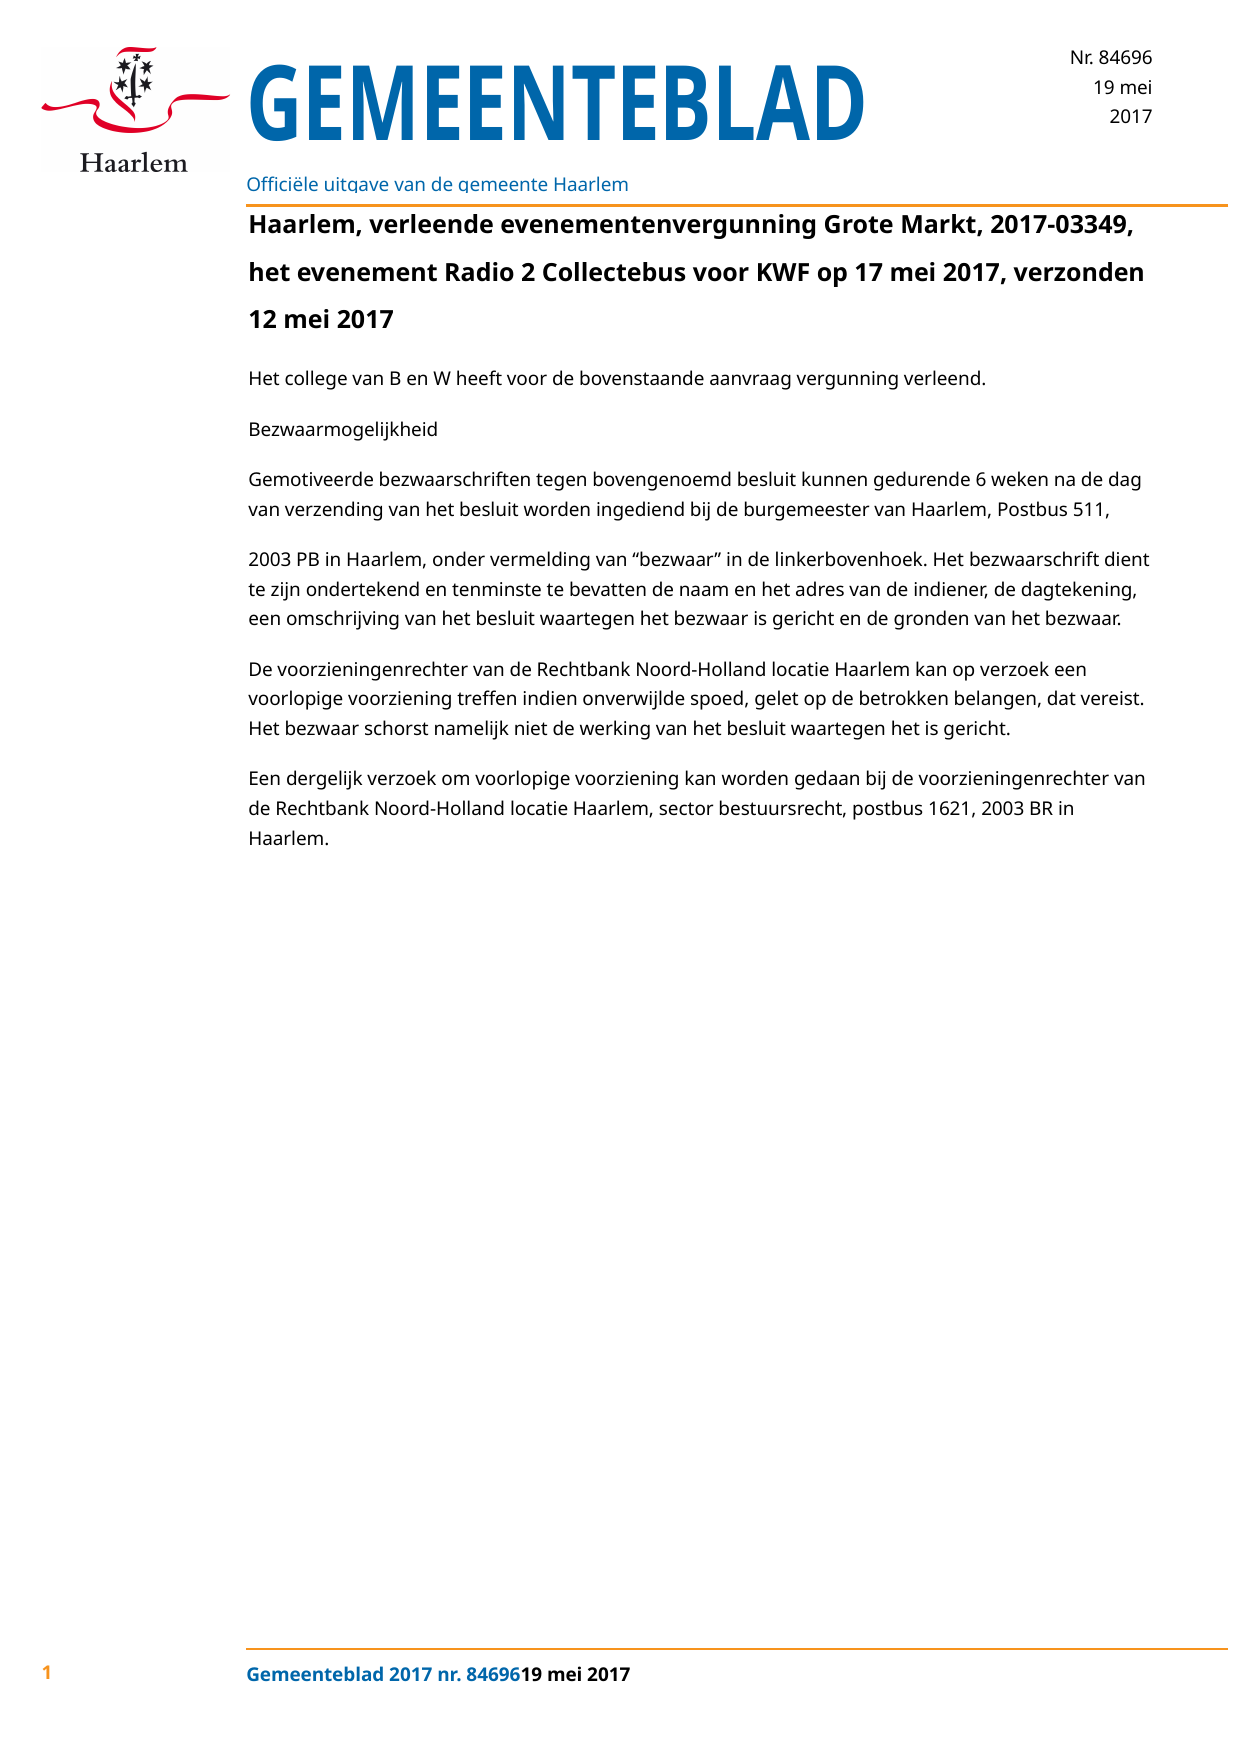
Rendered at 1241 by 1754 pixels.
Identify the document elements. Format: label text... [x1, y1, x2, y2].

text 2003 PB in Haarlem, onder vermelding van “bezwaar” in de linkerbovenhoek. Het bezwaarschrift dient te zijn ondertekend en tenminste te bevatten de naam en het adres van de indiener, de dagtekening, een omschrijving van het besluit waartegen het bezwaar is gericht en de gronden van het bezwaar. [248, 546, 1152, 631]
text Gemotiveerde bezwaarschriften tegen bovengenoemd besluit kunnen gedurende 6 weken na de dag van verzending van het besluit worden ingediend bij de burgemeester van Haarlem, Postbus 511, [248, 466, 1152, 522]
text Haarlem, verleende evenementenvergunning Grote Markt, 2017-03349, het evenement Radio 2 Collectebus voor KWF op 17 mei 2017, verzonden 12 mei 2017 [248, 207, 1152, 336]
picture [41, 47, 231, 172]
text De voorzieningenrechter van de Rechtbank Noord-Holland locatie Haarlem kan op verzoek een voorlopige voorziening treffen indien onverwijlde spoed, gelet op de betrokken belangen, dat vereist. Het bezwaar schorst namelijk niet de werking van het besluit waartegen het is gericht. [248, 656, 1152, 741]
text Het college van B en W heeft voor de bovenstaande aanvraag vergunning verleend. [248, 366, 1152, 391]
text Een dergelijk verzoek om voorlopige voorziening kan worden gedaan bij de voorzieningenrechter van de Rechtbank Noord-Holland locatie Haarlem, sector bestuursrecht, postbus 1621, 2003 BR in Haarlem. [248, 766, 1152, 850]
text Bezwaarmogelijkheid [248, 416, 1152, 442]
